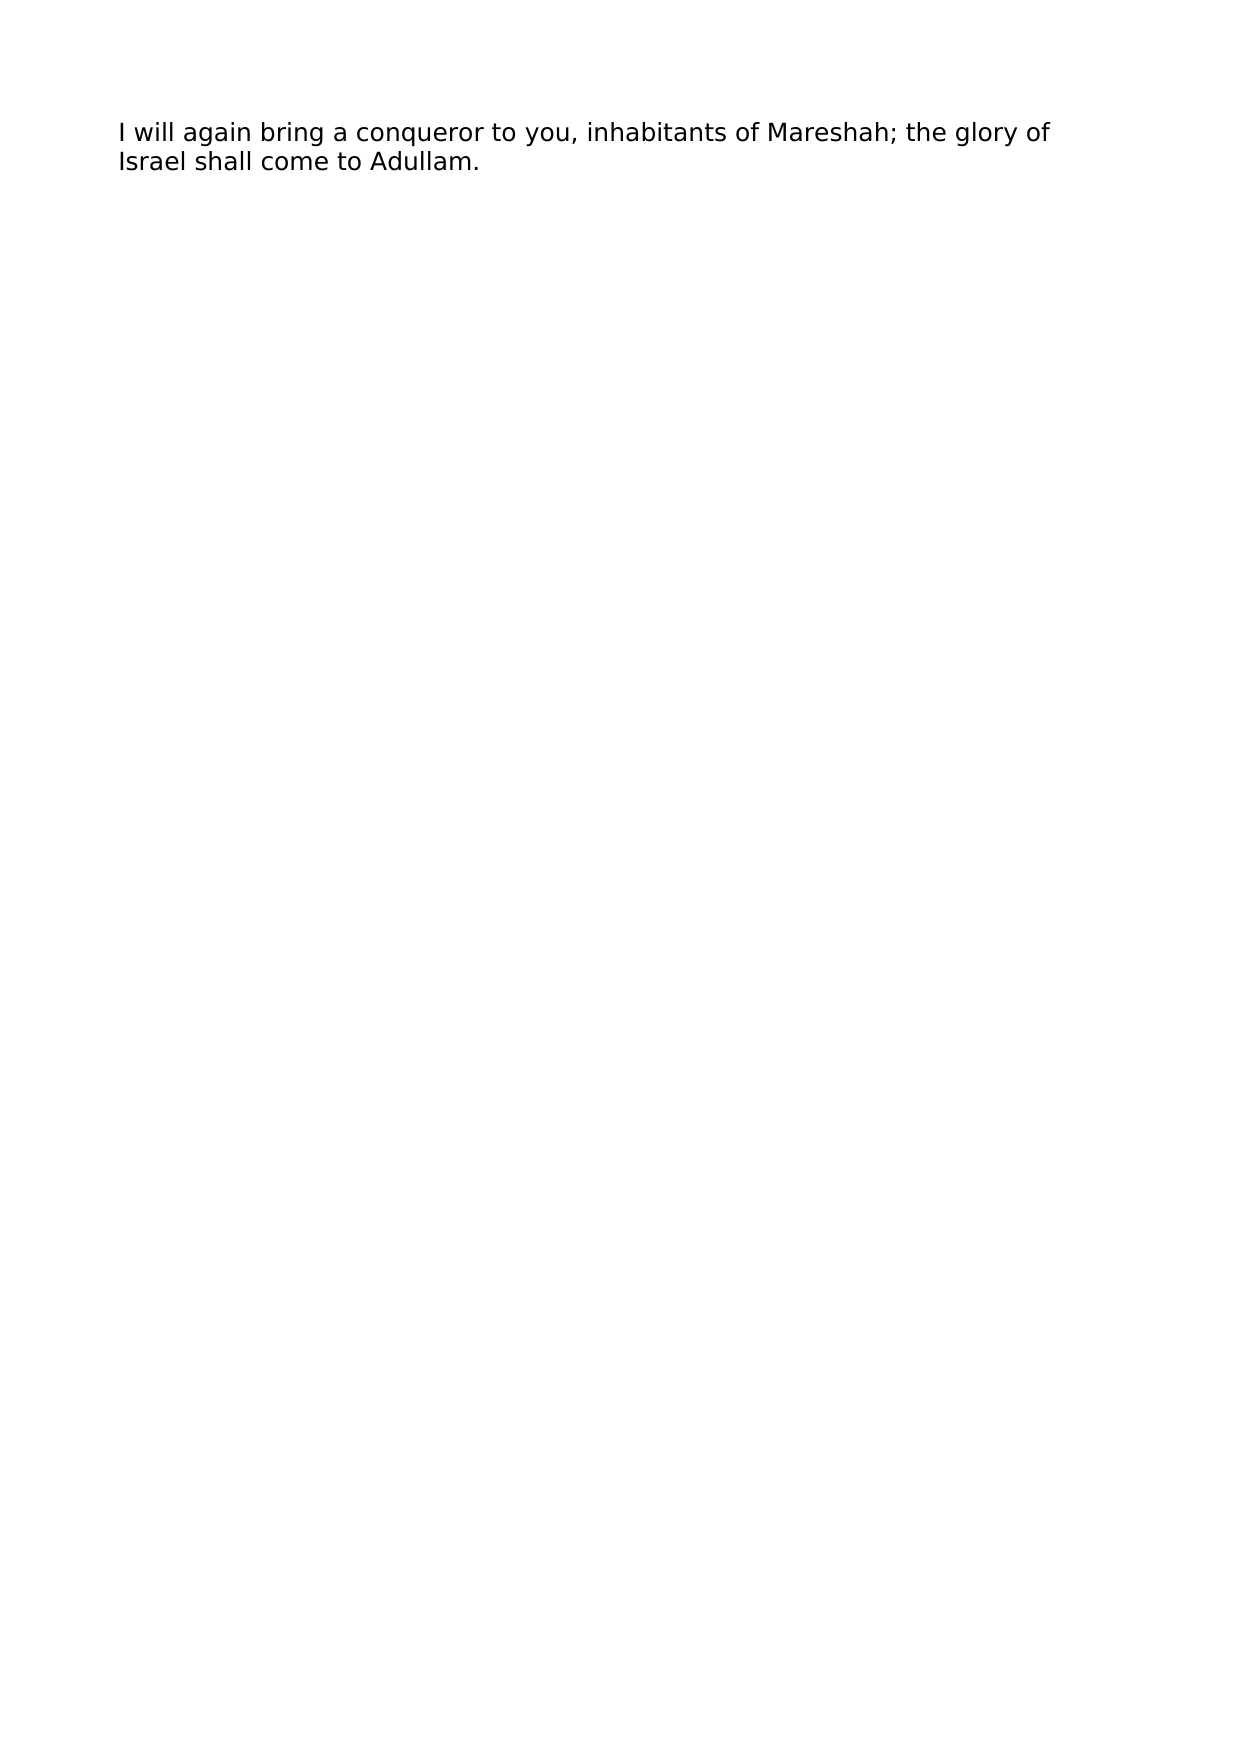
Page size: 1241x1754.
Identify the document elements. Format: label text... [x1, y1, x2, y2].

text I will again bring a conqueror to you, inhabitants of Mareshah; the glory of Israel shall come to Adullam. [118, 118, 1122, 176]
